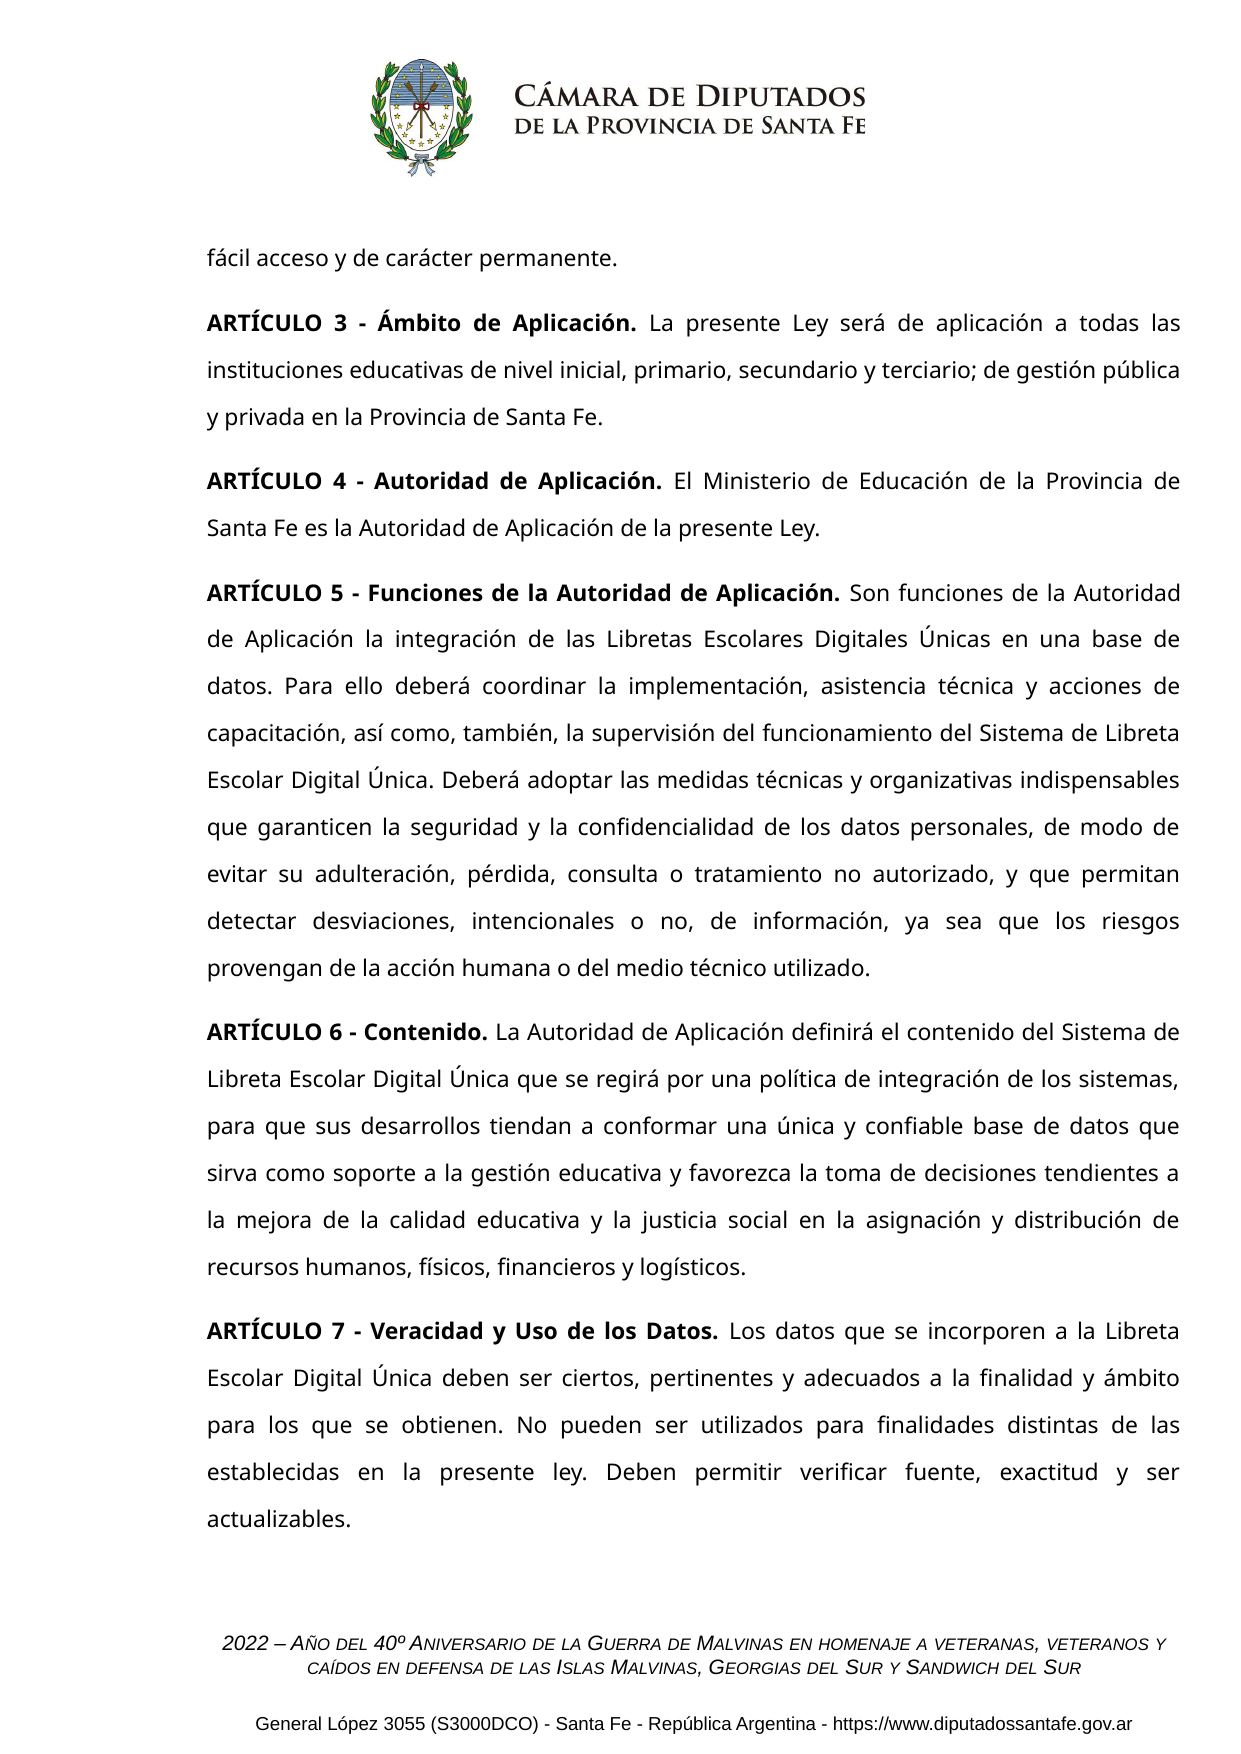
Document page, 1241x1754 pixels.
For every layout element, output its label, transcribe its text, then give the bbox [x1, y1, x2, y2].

picture [370, 59, 866, 181]
text ARTÍCULO 5 - Funciones de la Autoridad de Aplicación. Son funciones de la Autoridad de Aplicación la integración de las Libretas Escolares Digitales Únicas en una base de datos. Para ello deberá coordinar la implementación, asistencia técnica y acciones de capacitación, así como, también, la supervisión del funcionamiento del Sistema de Libreta Escolar Digital Única. Deberá adoptar las medidas técnicas y organizativas indispensables que garanticen la seguridad y la confidencialidad de los datos personales, de modo de evitar su adulteración, pérdida, consulta o tratamiento no autorizado, y que permitan detectar desviaciones, intencionales o no, de información, ya sea que los riesgos provengan de la acción humana o del medio técnico utilizado. [207, 577, 1181, 983]
text ARTÍCULO 7 - Veracidad y Uso de los Datos. Los datos que se incorporen a la Libreta Escolar Digital Única deben ser ciertos, pertinentes y adecuados a la finalidad y ámbito para los que se obtienen. No pueden ser utilizados para finalidades distintas de las establecidas en la presente ley. Deben permitir verificar fuente, exactitud y ser actualizables. [207, 1315, 1181, 1534]
text ARTÍCULO 6 - Contenido. La Autoridad de Aplicación definirá el contenido del Sistema de Libreta Escolar Digital Única que se regirá por una política de integración de los sistemas, para que sus desarrollos tiendan a conformar una única y confiable base de datos que sirva como soporte a la gestión educativa y favorezca la toma de decisiones tendientes a la mejora de la calidad educativa y la justicia social en la asignación y distribución de recursos humanos, físicos, financieros y logísticos. [207, 1016, 1181, 1282]
text ARTÍCULO 3 - Ámbito de Aplicación. La presente Ley será de aplicación a todas las instituciones educativas de nivel inicial, primario, secundario y terciario; de gestión pública y privada en la Provincia de Santa Fe. [207, 307, 1181, 432]
text ARTÍCULO 4 - Autoridad de Aplicación. El Ministerio de Educación de la Provincia de Santa Fe es la Autoridad de Aplicación de la presente Ley. [207, 465, 1181, 543]
text fácil acceso y de carácter permanente. [207, 242, 1181, 273]
